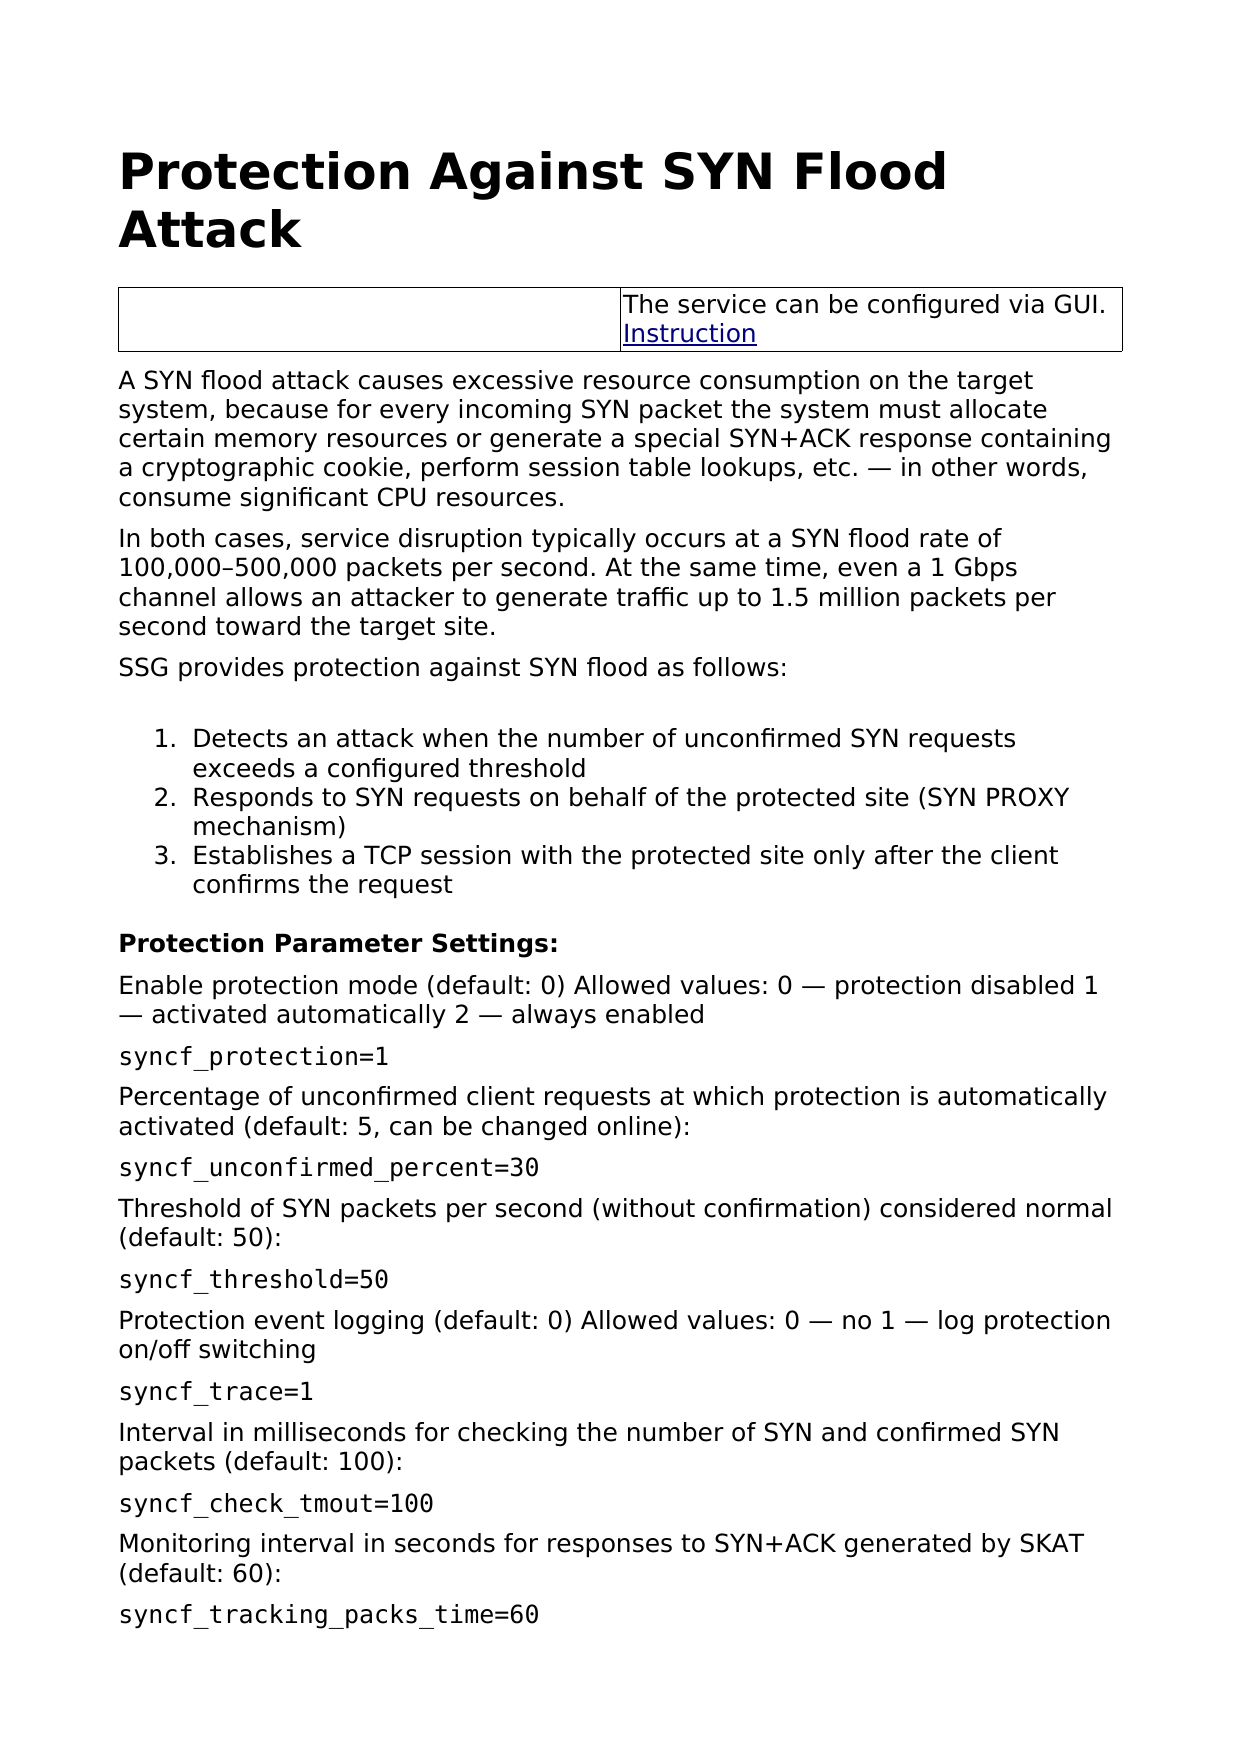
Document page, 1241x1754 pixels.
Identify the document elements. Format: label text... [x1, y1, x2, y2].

text A SYN flood attack causes excessive resource consumption on the target system, because for every incoming SYN packet the system must allocate certain memory resources or generate a special SYN+ACK response containing a cryptographic cookie, perform session table lookups, etc. — in other words, consume significant CPU resources. [118, 366, 1122, 512]
text syncf_tracking_packs_time=60 [118, 1601, 1122, 1630]
list Detects an attack when the number of unconfirmed SYN requests exceeds a configured threshold [177, 725, 1122, 783]
text Percentage of unconfirmed client requests at which protection is automatically activated (default: 5, can be changed online): [118, 1083, 1122, 1141]
text Enable protection mode (default: 0) Allowed values: 0 — protection disabled 1 — activated automatically 2 — always enabled [118, 971, 1122, 1029]
text syncf_unconfirmed_percent=30 [118, 1153, 1122, 1183]
text syncf_threshold=50 [118, 1265, 1122, 1294]
text Interval in milliseconds for checking the number of SYN and confirmed SYN packets (default: 100): [118, 1418, 1122, 1476]
text Monitoring interval in seconds for responses to SYN+ACK generated by SKAT (default: 60): [118, 1530, 1122, 1588]
list Responds to SYN requests on behalf of the protected site (SYN PROXY mechanism) [177, 783, 1122, 841]
text syncf_trace=1 [118, 1377, 1122, 1406]
text In both cases, service disruption typically occurs at a SYN flood rate of 100,000–500,000 packets per second. At the same time, even a 1 Gbps channel allows an attacker to generate traffic up to 1.5 million packets per second toward the target site. [118, 524, 1122, 641]
table_header The service can be configured via GUI. Instruction [621, 288, 1122, 351]
text Protection event logging (default: 0) Allowed values: 0 — no 1 — log protection on/off switching [118, 1306, 1122, 1364]
text Protection Parameter Settings: [118, 929, 1122, 958]
subtitle Protection Against SYN Flood Attack [118, 143, 1122, 259]
text syncf_protection=1 [118, 1042, 1122, 1071]
text SSG provides protection against SYN flood as follows: [118, 653, 1122, 683]
text syncf_check_tmout=100 [118, 1489, 1122, 1518]
text Threshold of SYN packets per second (without confirmation) considered normal (default: 50): [118, 1194, 1122, 1253]
list Establishes a TCP session with the protected site only after the client confirms the request [177, 841, 1122, 900]
table_header [119, 288, 620, 351]
